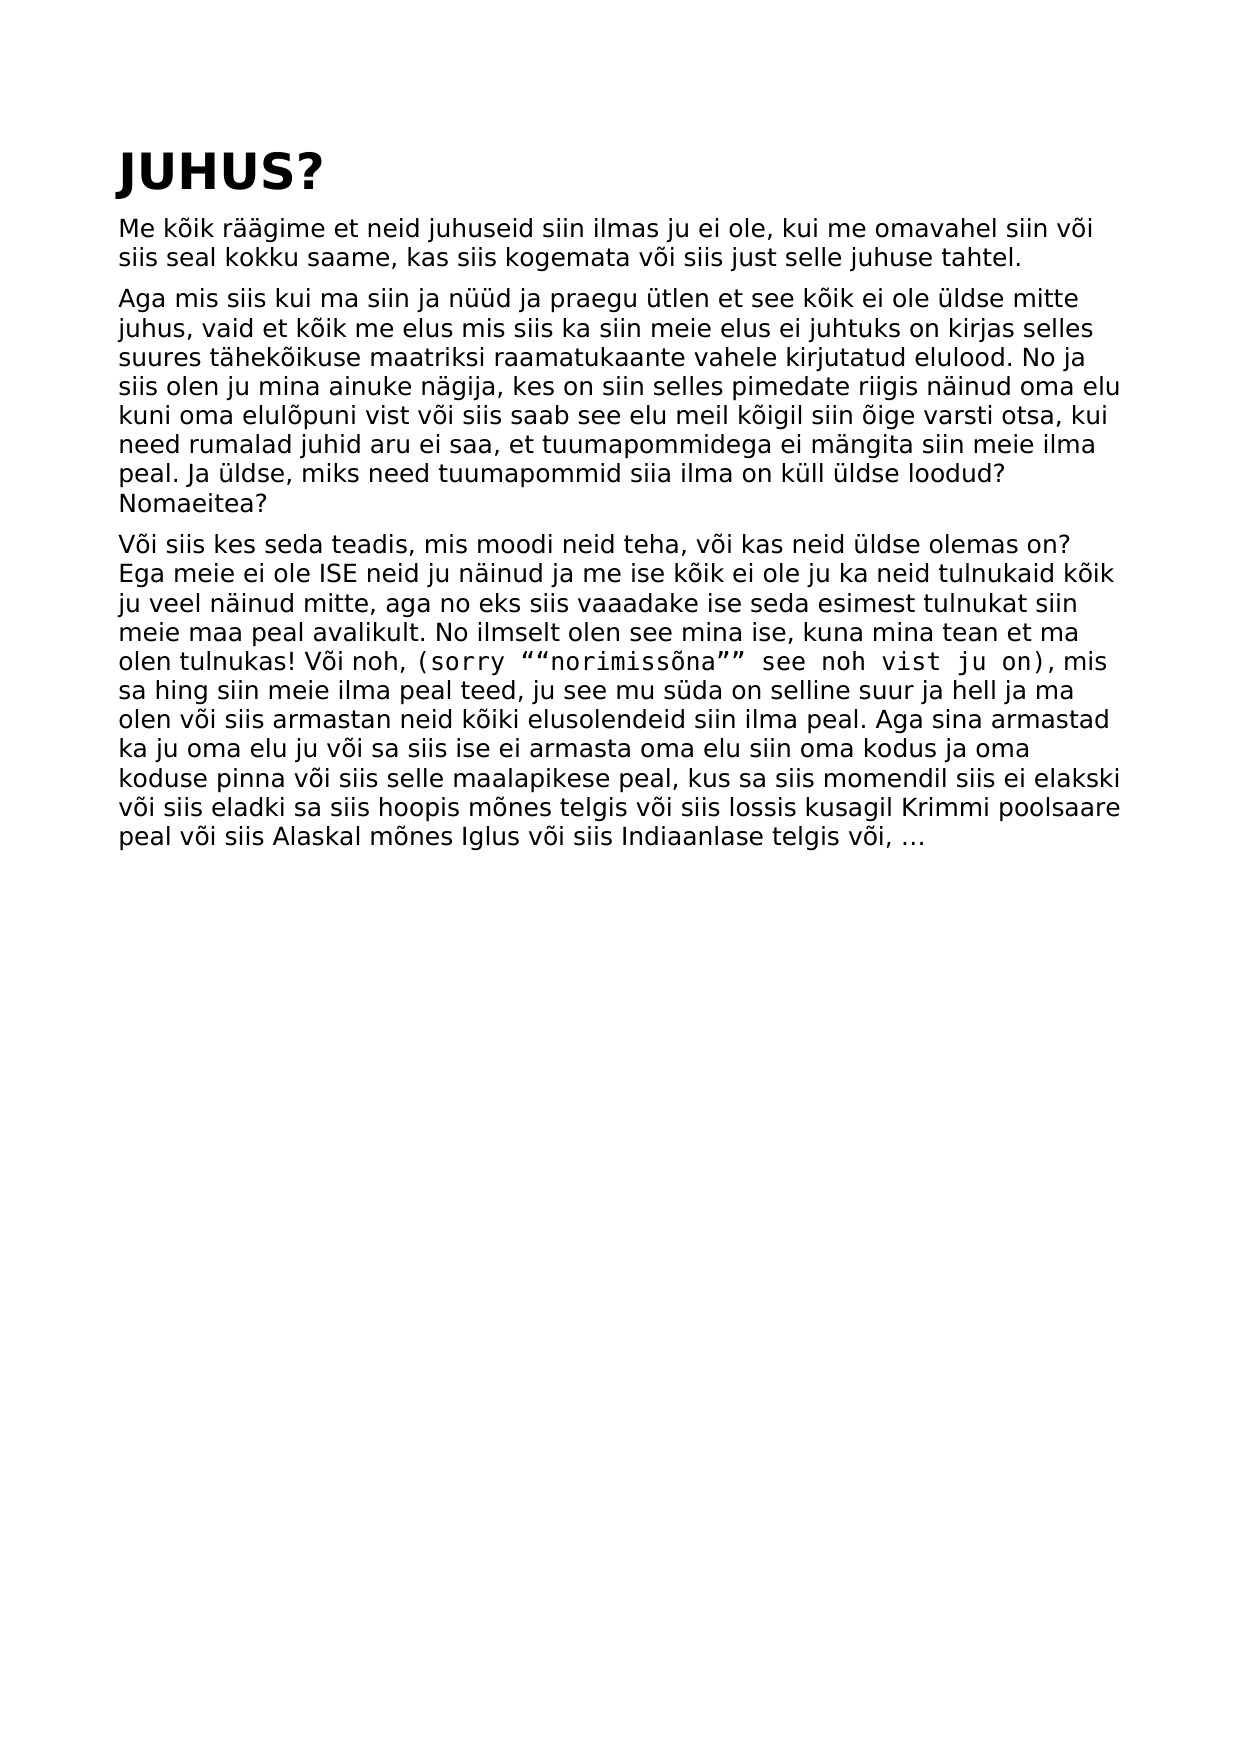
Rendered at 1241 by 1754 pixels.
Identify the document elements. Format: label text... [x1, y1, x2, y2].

subtitle JUHUS? [118, 143, 1122, 201]
text Me kõik räägime et neid juhuseid siin ilmas ju ei ole, kui me omavahel siin või siis seal kokku saame, kas siis kogemata või siis just selle juhuse tahtel. [118, 214, 1122, 272]
text Või siis kes seda teadis, mis moodi neid teha, või kas neid üldse olemas on? Ega meie ei ole ISE neid ju näinud ja me ise kõik ei ole ju ka neid tulnukaid kõik ju veel näinud mitte, aga no eks siis vaaadake ise seda esimest tulnukat siin meie maa peal avalikult. No ilmselt olen see mina ise, kuna mina tean et ma olen tulnukas! Või noh, (sorry ““norimissõna”” see noh vist ju on), mis sa hing siin meie ilma peal teed, ju see mu süda on selline suur ja hell ja ma olen või siis armastan neid kõiki elusolendeid siin ilma peal. Aga sina armastad ka ju oma elu ju või sa siis ise ei armasta oma elu siin oma kodus ja oma koduse pinna või siis selle maalapikese peal, kus sa siis momendil siis ei elakski või siis eladki sa siis hoopis mõnes telgis või siis lossis kusagil Krimmi poolsaare peal või siis Alaskal mõnes Iglus või siis Indiaanlase telgis või, … [118, 531, 1122, 851]
text Aga mis siis kui ma siin ja nüüd ja praegu ütlen et see kõik ei ole üldse mitte juhus, vaid et kõik me elus mis siis ka siin meie elus ei juhtuks on kirjas selles suures tähekõikuse maatriksi raamatukaante vahele kirjutatud elulood. No ja siis olen ju mina ainuke nägija, kes on siin selles pimedate riigis näinud oma elu kuni oma elulõpuni vist või siis saab see elu meil kõigil siin õige varsti otsa, kui need rumalad juhid aru ei saa, et tuumapommidega ei mängita siin meie ilma peal. Ja üldse, miks need tuumapommid siia ilma on küll üldse loodud? Nomaeitea? [118, 285, 1122, 518]
